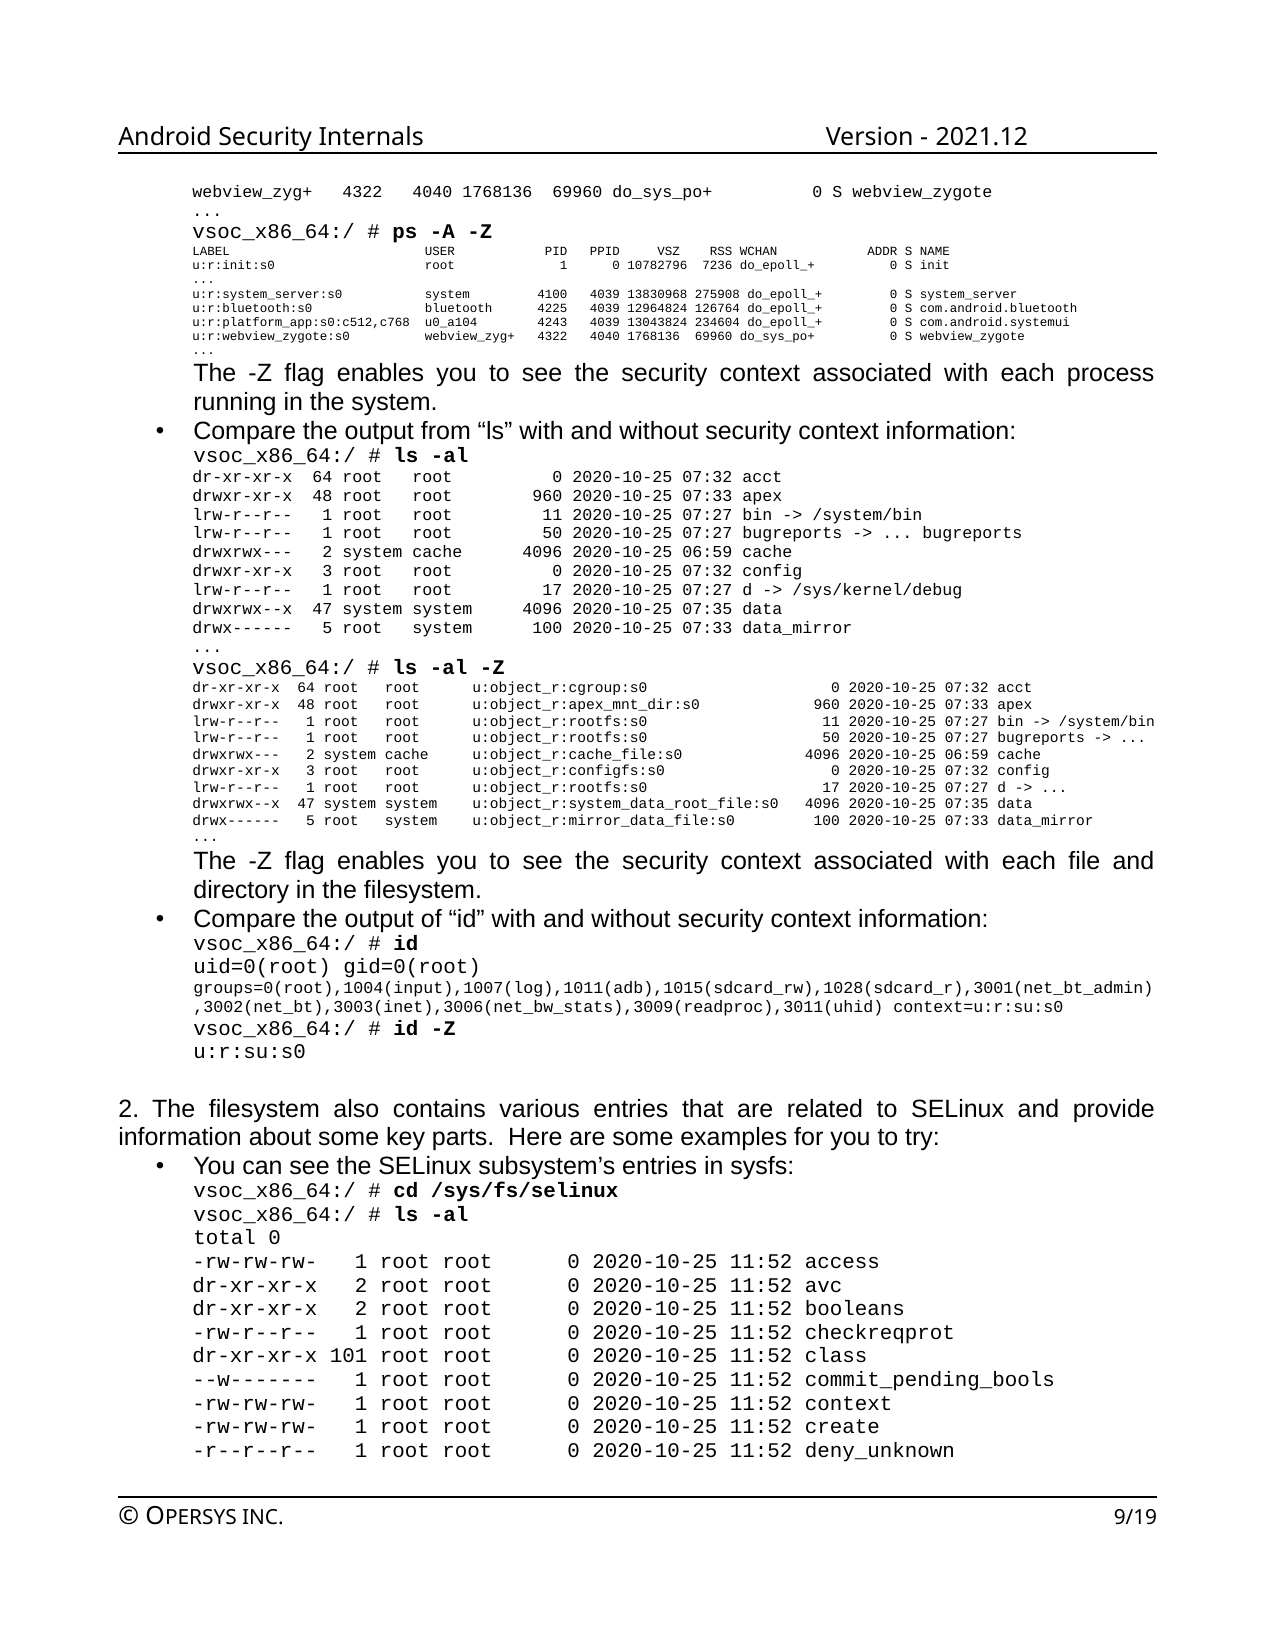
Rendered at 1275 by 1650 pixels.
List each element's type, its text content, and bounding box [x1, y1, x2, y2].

list u:r:su:s0 [156, 1041, 1157, 1065]
text lrw-r--r-- 1 root root u:object_r:rootfs:s0 11 2020-10-25 07:27 bin -> /system/bin [192, 714, 1157, 730]
text ... [192, 273, 1157, 288]
text drwx------ 5 root system u:object_r:mirror_data_file:s0 100 2020-10-25 07:33 data_mirror [192, 813, 1157, 830]
list The -Z flag enables you to see the security context associated with each file and directory in the filesystem. [156, 846, 1157, 904]
text lrw-r--r-- 1 root root 11 2020-10-25 07:27 bin -> /system/bin [192, 506, 1157, 525]
text lrw-r--r-- 1 root root 50 2020-10-25 07:27 bugreports -> ... bugreports [192, 525, 1157, 544]
text -rw-rw-rw- 1 root root 0 2020-10-25 11:52 access [192, 1251, 1157, 1274]
list vsoc_x86_64:/ # id [156, 933, 1157, 956]
text u:r:system_server:s0 system 4100 4039 13830968 275908 do_epoll_+ 0 S system_server [192, 288, 1157, 302]
text -rw-rw-rw- 1 root root 0 2020-10-25 11:52 context [192, 1393, 1157, 1416]
text drwxr-xr-x 48 root root 960 2020-10-25 07:33 apex [192, 487, 1157, 506]
text -r--r--r-- 1 root root 0 2020-10-25 11:52 deny_unknown [192, 1440, 1157, 1464]
text lrw-r--r-- 1 root root u:object_r:rootfs:s0 50 2020-10-25 07:27 bugreports -> ... [192, 730, 1157, 747]
text drwxrwx--- 2 system cache 4096 2020-10-25 06:59 cache [192, 544, 1157, 563]
text dr-xr-xr-x 101 root root 0 2020-10-25 11:52 class [192, 1346, 1157, 1369]
text LABEL USER PID PPID VSZ RSS WCHAN ADDR S NAME [192, 245, 1157, 259]
text lrw-r--r-- 1 root root 17 2020-10-25 07:27 d -> /sys/kernel/debug [192, 582, 1157, 600]
text drwx------ 5 root system 100 2020-10-25 07:33 data_mirror [192, 619, 1157, 638]
text lrw-r--r-- 1 root root u:object_r:rootfs:s0 17 2020-10-25 07:27 d -> ... [192, 780, 1157, 797]
text 2. The filesystem also contains various entries that are related to SELinux and provide information about some key parts. Here are some examples for you to try: [118, 1094, 1157, 1151]
text drwxr-xr-x 3 root root 0 2020-10-25 07:32 config [192, 563, 1157, 582]
text u:r:bluetooth:s0 bluetooth 4225 4039 12964824 126764 do_epoll_+ 0 S com.android.bluetooth [192, 302, 1157, 316]
list vsoc_x86_64:/ # ls -al [156, 445, 1157, 468]
text -rw-r--r-- 1 root root 0 2020-10-25 11:52 checkreqprot [192, 1322, 1157, 1346]
text u:r:webview_zygote:s0 webview_zyg+ 4322 4040 1768136 69960 do_sys_po+ 0 S webview_zygote [192, 330, 1157, 344]
text dr-xr-xr-x 2 root root 0 2020-10-25 11:52 booleans [192, 1298, 1157, 1322]
text vsoc_x86_64:/ # ps -A -Z [192, 221, 1157, 245]
text dr-xr-xr-x 2 root root 0 2020-10-25 11:52 avc [192, 1274, 1157, 1298]
text u:r:init:s0 root 1 0 10782796 7236 do_epoll_+ 0 S init [192, 259, 1157, 273]
text drwxrwx--x 47 system system 4096 2020-10-25 07:35 data [192, 600, 1157, 619]
list vsoc_x86_64:/ # cd /sys/fs/selinux [156, 1180, 1157, 1204]
list vsoc_x86_64:/ # id -Z [156, 1018, 1157, 1041]
list Compare the output from “ls” with and without security context information: [156, 416, 1157, 445]
list vsoc_x86_64:/ # ls -al -Z [192, 657, 1157, 681]
list You can see the SELinux subsystem’s entries in sysfs: [156, 1151, 1157, 1180]
text drwxrwx--- 2 system cache u:object_r:cache_file:s0 4096 2020-10-25 06:59 cache [192, 747, 1157, 763]
text ... [192, 830, 1157, 846]
text u:r:platform_app:s0:c512,c768 u0_a104 4243 4039 13043824 234604 do_epoll_+ 0 S com.android.systemui [192, 316, 1157, 330]
text drwxr-xr-x 48 root root u:object_r:apex_mnt_dir:s0 960 2020-10-25 07:33 apex [192, 697, 1157, 714]
list Compare the output of “id” with and without security context information: [156, 904, 1157, 933]
text ... [192, 344, 1157, 358]
text drwxrwx--x 47 system system u:object_r:system_data_root_file:s0 4096 2020-10-25 07:35 data [192, 797, 1157, 813]
list The -Z flag enables you to see the security context associated with each process running in the system. [156, 358, 1157, 416]
list vsoc_x86_64:/ # ls -al [156, 1204, 1157, 1227]
text --w------- 1 root root 0 2020-10-25 11:52 commit_pending_bools [192, 1369, 1157, 1393]
text dr-xr-xr-x 64 root root 0 2020-10-25 07:32 acct [192, 468, 1157, 487]
list total 0 [156, 1227, 1157, 1251]
text drwxr-xr-x 3 root root u:object_r:configfs:s0 0 2020-10-25 07:32 config [192, 763, 1157, 780]
text dr-xr-xr-x 64 root root u:object_r:cgroup:s0 0 2020-10-25 07:32 acct [192, 681, 1157, 697]
text ... [192, 638, 1157, 657]
text webview_zyg+ 4322 4040 1768136 69960 do_sys_po+ 0 S webview_zygote [192, 184, 1157, 203]
text -rw-rw-rw- 1 root root 0 2020-10-25 11:52 create [192, 1416, 1157, 1440]
list uid=0(root) gid=0(root) groups=0(root),1004(input),1007(log),1011(adb),1015(sdcard_rw),1028(sdcard_r),3001(net_bt_admin),3002(net_bt),3003(inet),3006(net_bw_stats),3009(readproc),3011(uhid) context=u:r:su:s0 [156, 956, 1157, 1018]
text ... [192, 203, 1157, 221]
